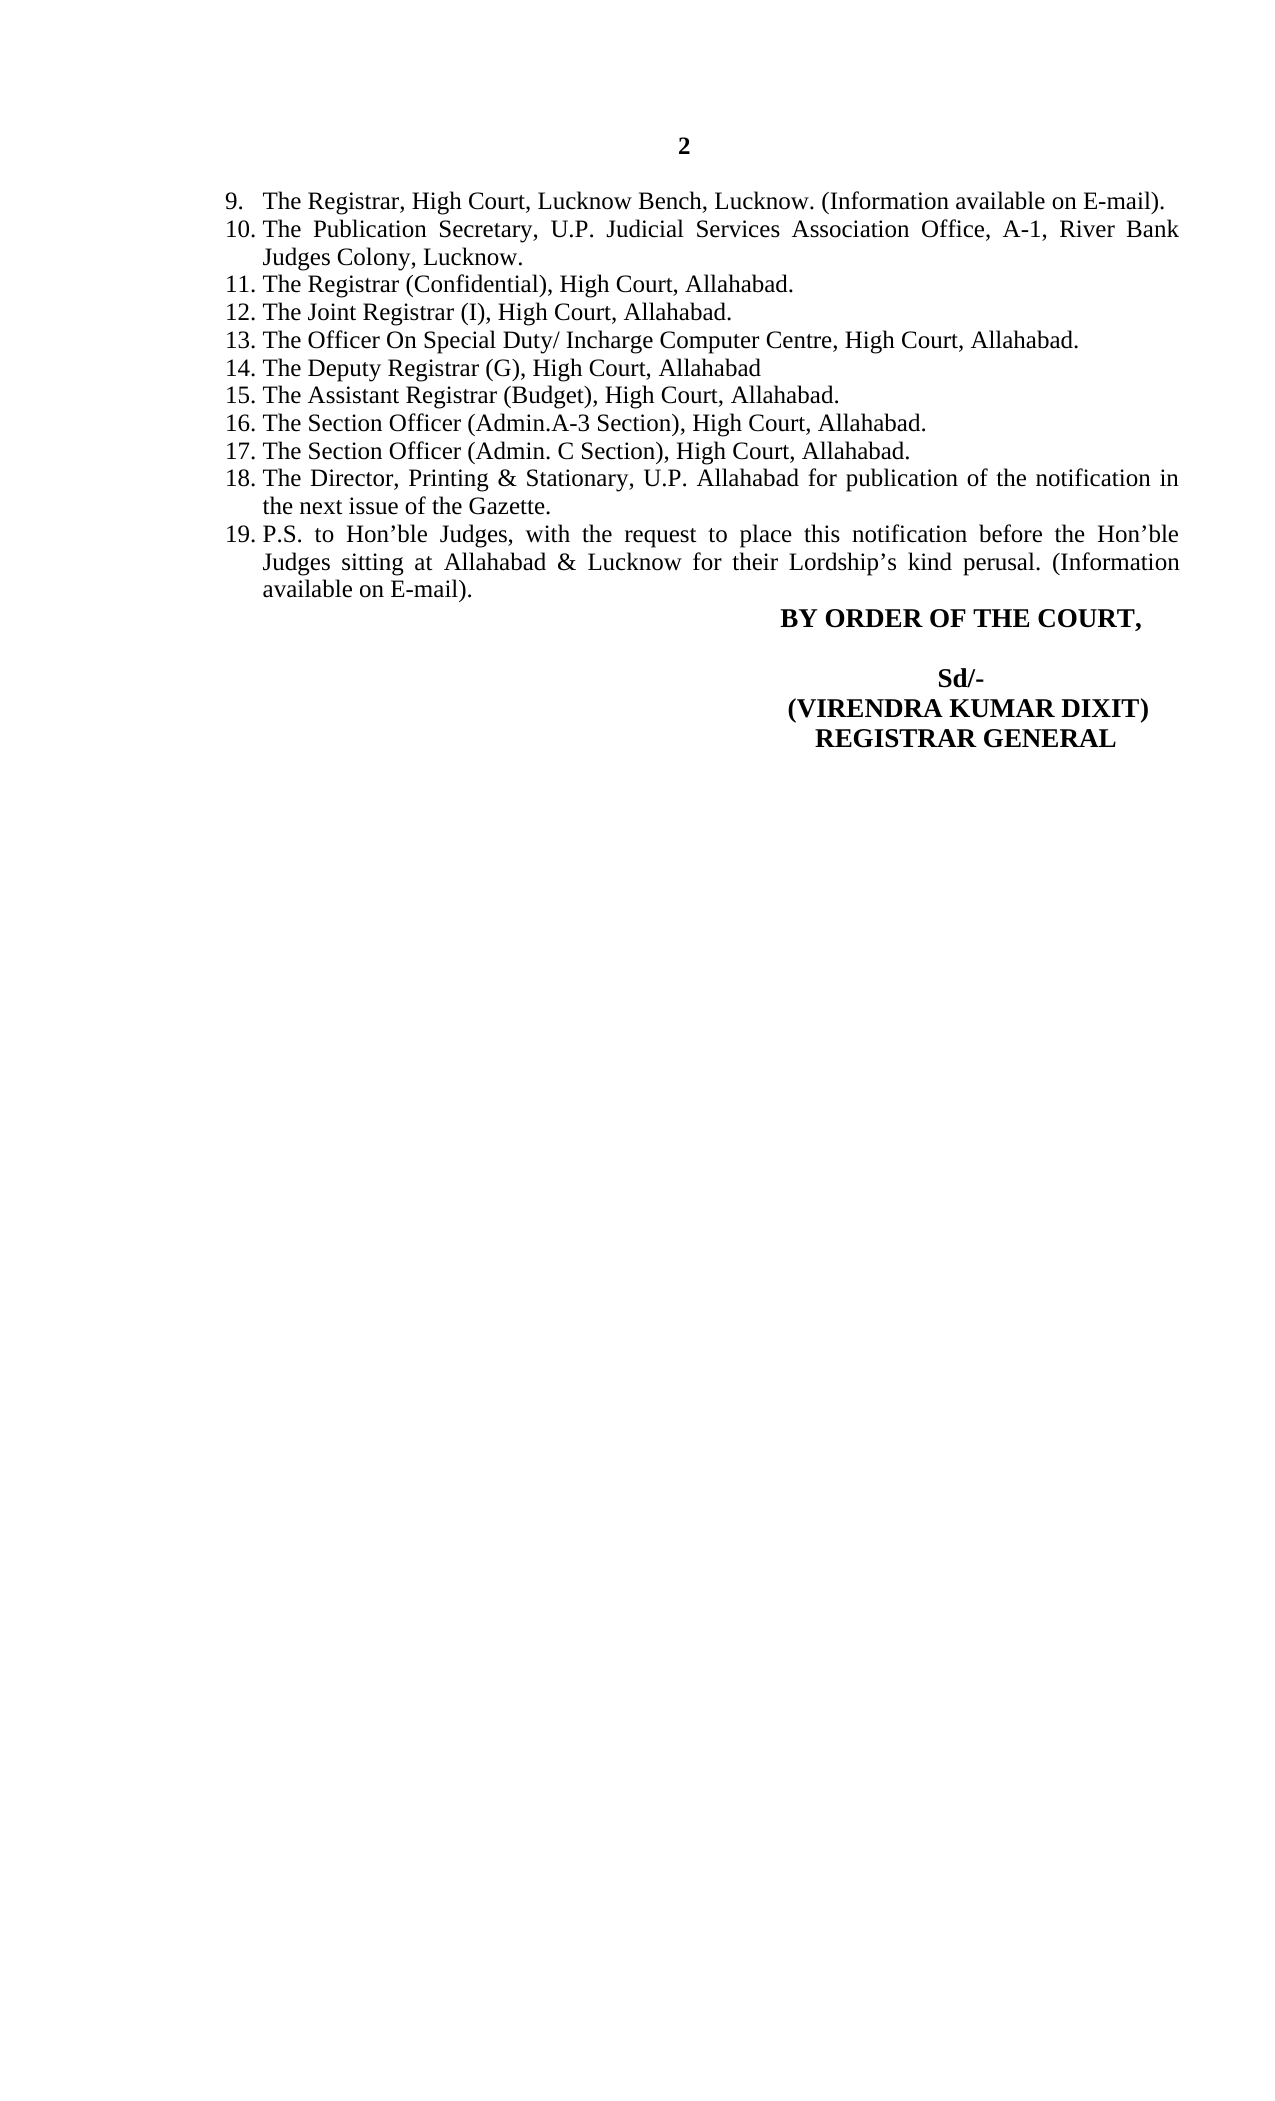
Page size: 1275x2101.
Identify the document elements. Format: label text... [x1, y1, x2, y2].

list The Section Officer (Admin. C Section), High Court, Allahabad. [225, 437, 1181, 464]
list The Officer On Special Duty/ Incharge Computer Centre, High Court, Allahabad. [225, 326, 1181, 354]
list P.S. to Hon’ble Judges, with the request to place this notification before the Hon’ble Judges sitting at Allahabad & Lucknow for their Lordship’s kind perusal. (Information available on E-mail). [225, 520, 1181, 603]
list The Assistant Registrar (Budget), High Court, Allahabad. [225, 381, 1181, 409]
list The Director, Printing & Stationary, U.P. Allahabad for publication of the notification in the next issue of the Gazette. [225, 464, 1181, 520]
text Sd/- [712, 663, 1181, 693]
text (VIRENDRA KUMAR DIXIT) [187, 693, 1182, 723]
list The Section Officer (Admin.A-3 Section), High Court, Allahabad. [225, 409, 1181, 437]
list The Deputy Registrar (G), High Court, Allahabad [225, 354, 1181, 381]
list The Registrar, High Court, Lucknow Bench, Lucknow. (Information available on E-mail). [225, 187, 1181, 215]
list The Publication Secretary, U.P. Judicial Services Association Office, A-1, River Bank Judges Colony, Lucknow. [225, 215, 1181, 271]
list The Registrar (Confidential), High Court, Allahabad. [225, 271, 1181, 298]
list The Joint Registrar (I), High Court, Allahabad. [225, 298, 1181, 326]
text 2 [187, 132, 1181, 160]
subtitle REGISTRAR GENERAL [337, 723, 1181, 753]
text BY ORDER OF THE COURT, [562, 603, 1181, 633]
